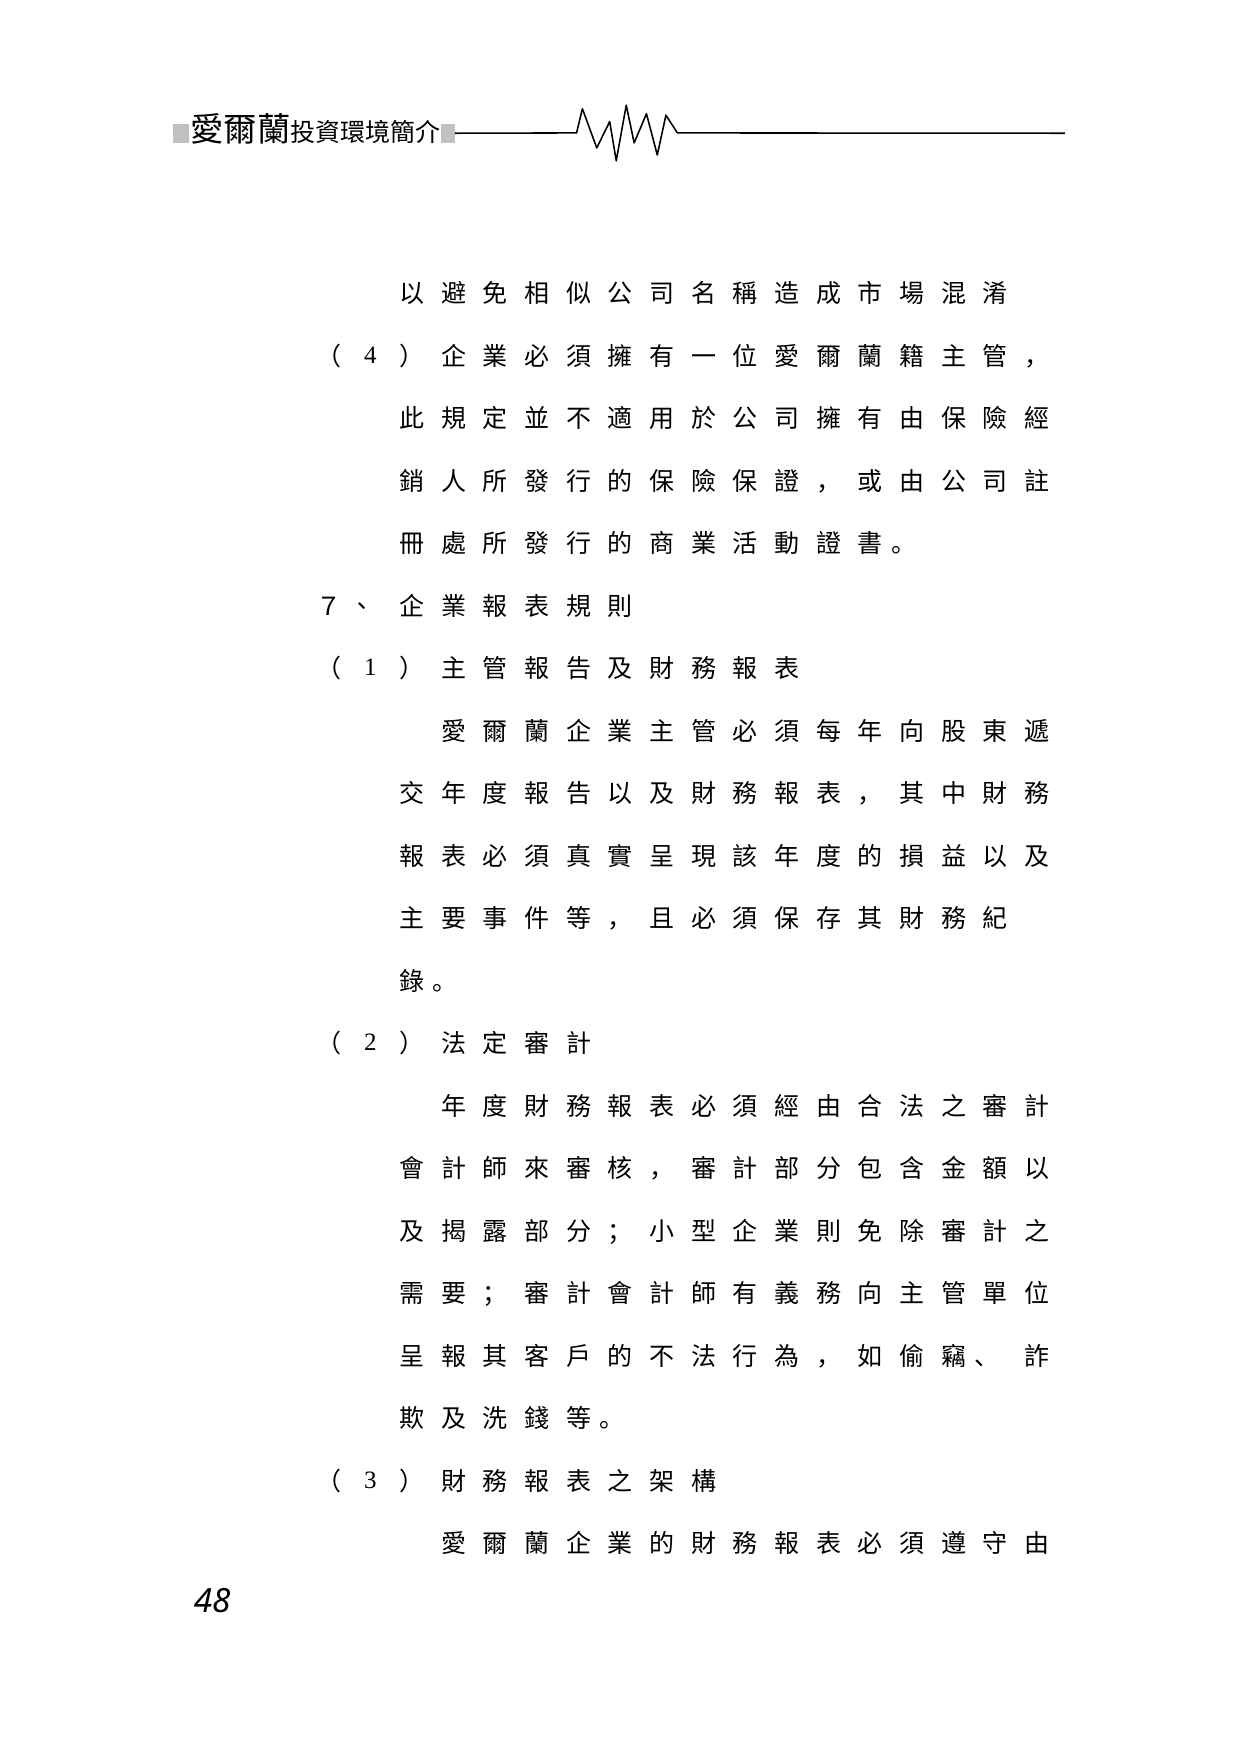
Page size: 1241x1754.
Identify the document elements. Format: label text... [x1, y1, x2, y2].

text （4）企業必須擁有一位愛爾蘭籍主管，此規定並不適用於公司擁有由保險經銷人所發行的保險保證，或由公司註冊處所發行的商業活動證書。 [306, 313, 1058, 563]
text 愛爾蘭企業的財務報表必須遵守由 [367, 1500, 1058, 1563]
text 愛爾蘭企業主管必須每年向股東遞交年度報告以及財務報表，其中財務報表必須真實呈現該年度的損益以及主要事件等，且必須保存其財務紀錄。 [367, 688, 1058, 1000]
text 年度財務報表必須經由合法之審計會計師來審核，審計部分包含金額以及揭露部分；小型企業則免除審計之需要；審計會計師有義務向主管單位呈報其客戶的不法行為，如偷竊、詐欺及洗錢等。 [367, 1063, 1058, 1438]
text （3）財務報表之架構 [306, 1438, 1058, 1500]
text 以避免相似公司名稱造成市場混淆 [306, 250, 1058, 313]
text （2）法定審計 [306, 1000, 1058, 1063]
text （1）主管報告及財務報表 [306, 625, 1058, 688]
text ７、企業報表規則 [281, 563, 1058, 625]
